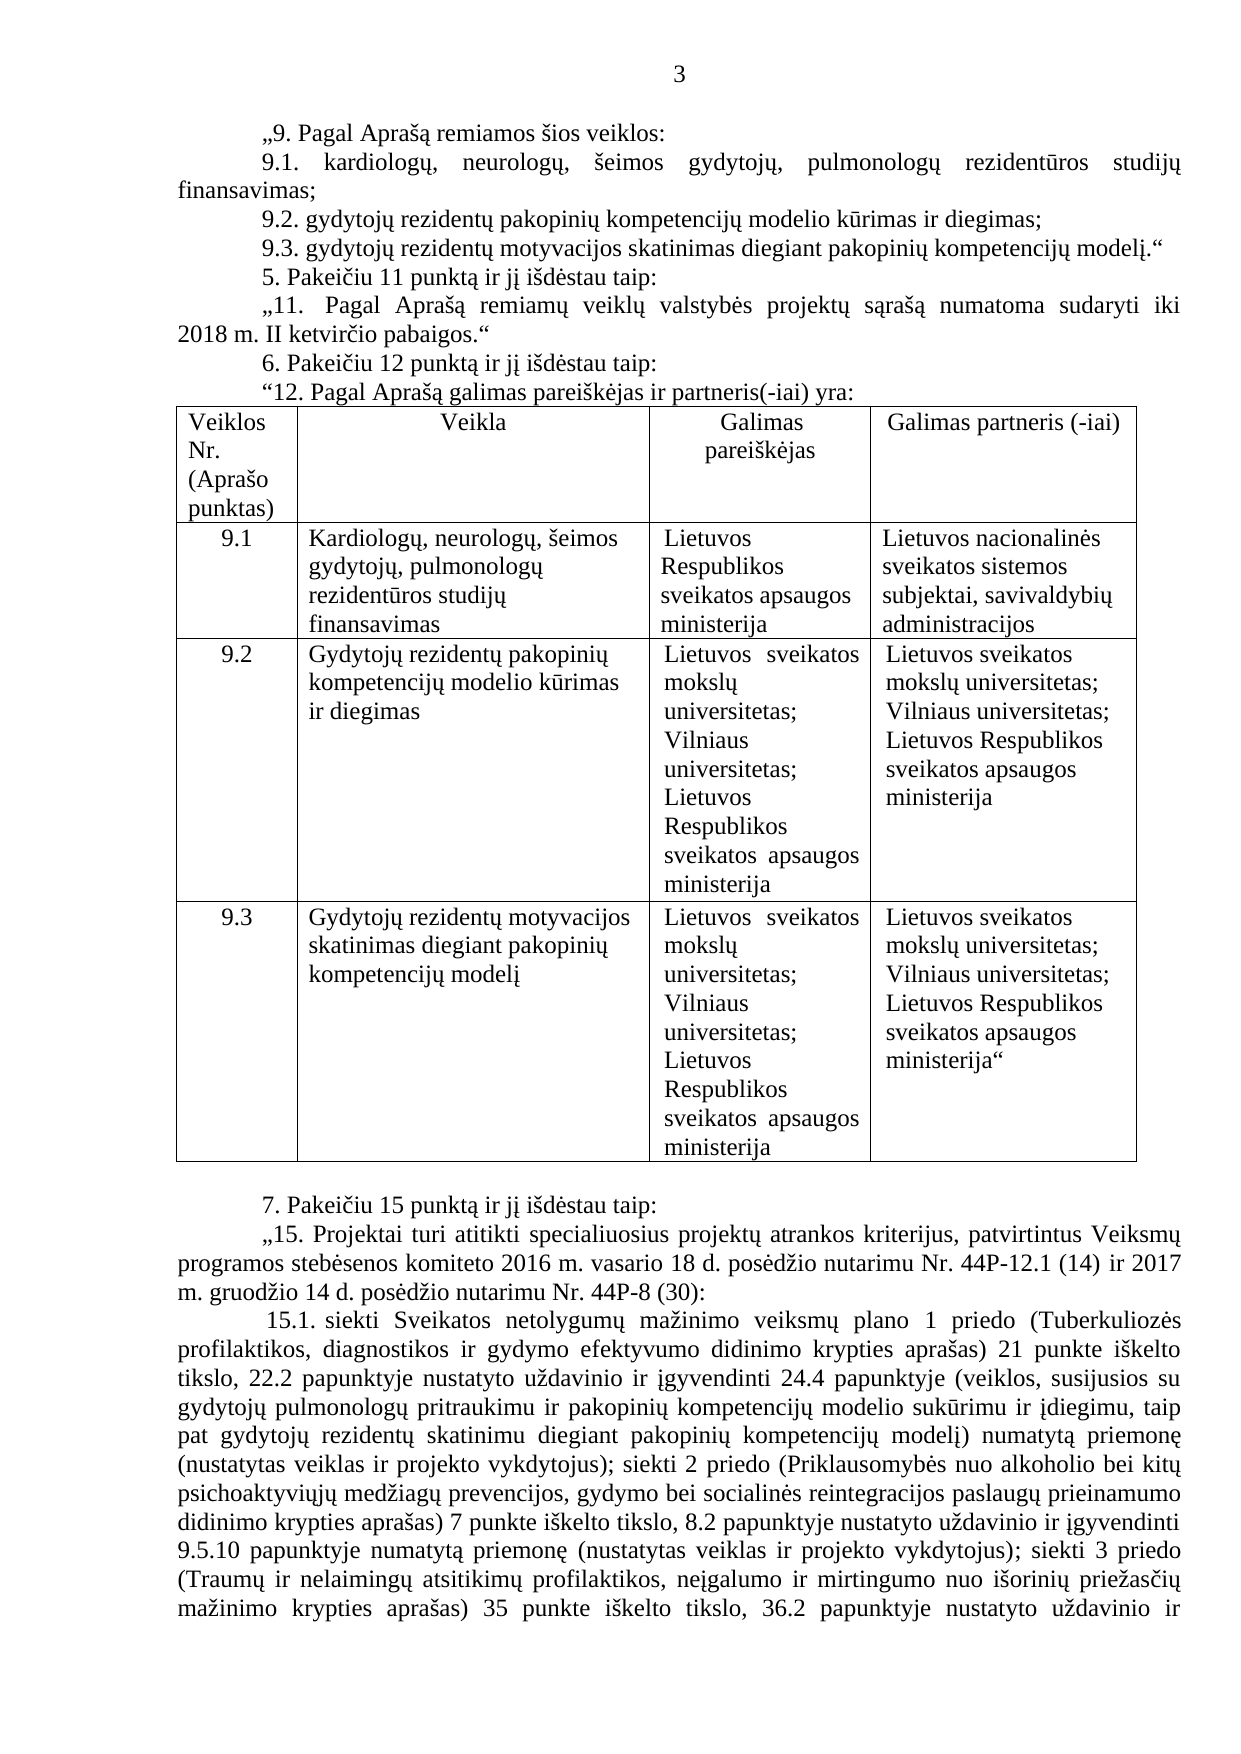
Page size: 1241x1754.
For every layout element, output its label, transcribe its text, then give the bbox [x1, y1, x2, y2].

text 9.1. kardiologų, neurologų, šeimos gydytojų, pulmonologų rezidentūros studijų finansavimas; [177, 147, 1181, 204]
table_cell Lietuvos sveikatos mokslų universitetas; Vilniaus universitetas; Lietuvos Respublikos sveikatos apsaugos ministerija [650, 902, 870, 1161]
text „15. Projektai turi atitikti specialiuosius projektų atrankos kriterijus, patvirtintus Veiksmų programos stebėsenos komiteto 2016 m. vasario 18 d. posėdžio nutarimu Nr. 44P-12.1 (14) ir 2017 m. gruodžio 14 d. posėdžio nutarimu Nr. 44P-8 (30): [177, 1219, 1181, 1305]
table_cell Gydytojų rezidentų pakopinių kompetencijų modelio kūrimas ir diegimas [298, 639, 649, 901]
table_cell Gydytojų rezidentų motyvacijos skatinimas diegiant pakopinių kompetencijų modelį [298, 902, 649, 1161]
table_header Galimas partneris (-iai) [871, 407, 1136, 522]
table_header Veikla [298, 407, 649, 522]
table_cell Lietuvos sveikatos mokslų universitetas; Vilniaus universitetas; Lietuvos Respublikos sveikatos apsaugos ministerija [650, 639, 870, 901]
text 7. Pakeičiu 15 punktą ir jį išdėstau taip: [177, 1190, 1181, 1219]
text 15.1. siekti Sveikatos netolygumų mažinimo veiksmų plano 1 priedo (Tuberkuliozės profilaktikos, diagnostikos ir gydymo efektyvumo didinimo krypties aprašas) 21 punkte iškelto tikslo, 22.2 papunktyje nustatyto uždavinio ir įgyvendinti 24.4 papunktyje (veiklos, susijusios su gydytojų pulmonologų pritraukimu ir pakopinių kompetencijų modelio sukūrimu ir įdiegimu, taip pat gydytojų rezidentų skatinimu diegiant pakopinių kompetencijų modelį) numatytą priemonę (nustatytas veiklas ir projekto vykdytojus); siekti 2 priedo (Priklausomybės nuo alkoholio bei kitų psichoaktyviųjų medžiagų prevencijos, gydymo bei socialinės reintegracijos paslaugų prieinamumo didinimo krypties aprašas) 7 punkte iškelto tikslo, 8.2 papunktyje nustatyto uždavinio ir įgyvendinti 9.5.10 papunktyje numatytą priemonę (nustatytas veiklas ir projekto vykdytojus); siekti 3 priedo (Traumų ir nelaimingų atsitikimų profilaktikos, neįgalumo ir mirtingumo nuo išorinių priežasčių mažinimo krypties aprašas) 35 punkte iškelto tikslo, 36.2 papunktyje nustatyto uždavinio ir [177, 1305, 1181, 1622]
text 9.2. gydytojų rezidentų pakopinių kompetencijų modelio kūrimas ir diegimas; [177, 204, 1181, 233]
table_cell Kardiologų, neurologų, šeimos gydytojų, pulmonologų rezidentūros studijų finansavimas [298, 523, 649, 638]
text 6. Pakeičiu 12 punktą ir jį išdėstau taip: [177, 348, 1181, 377]
table_cell Lietuvos sveikatos mokslų universitetas; Vilniaus universitetas; Lietuvos Respublikos sveikatos apsaugos ministerija [871, 639, 1136, 901]
text „9. Pagal Aprašą remiamos šios veiklos: [177, 118, 1181, 147]
text 9.3. gydytojų rezidentų motyvacijos skatinimas diegiant pakopinių kompetencijų modelį.“ [177, 233, 1181, 262]
text “12. Pagal Aprašą galimas pareiškėjas ir partneris(-iai) yra: [177, 377, 1181, 406]
table_cell Lietuvos Respublikos sveikatos apsaugos ministerija [650, 523, 870, 638]
table_cell 9.3 [177, 902, 297, 1161]
table_cell 9.1 [177, 523, 297, 638]
table_header Galimas pareiškėjas [650, 407, 870, 522]
text „11. Pagal Aprašą remiamų veiklų valstybės projektų sąrašą numatoma sudaryti iki 2018 m. II ketvirčio pabaigos.“ [177, 291, 1181, 348]
table_cell 9.2 [177, 639, 297, 901]
text 5. Pakeičiu 11 punktą ir jį išdėstau taip: [177, 262, 1181, 291]
table_cell Lietuvos sveikatos mokslų universitetas; Vilniaus universitetas; Lietuvos Respublikos sveikatos apsaugos ministerija“ [871, 902, 1136, 1161]
table_header Veiklos Nr. (Aprašo punktas) [177, 407, 297, 522]
table_cell Lietuvos nacionalinės sveikatos sistemos subjektai, savivaldybių administracijos [871, 523, 1136, 638]
